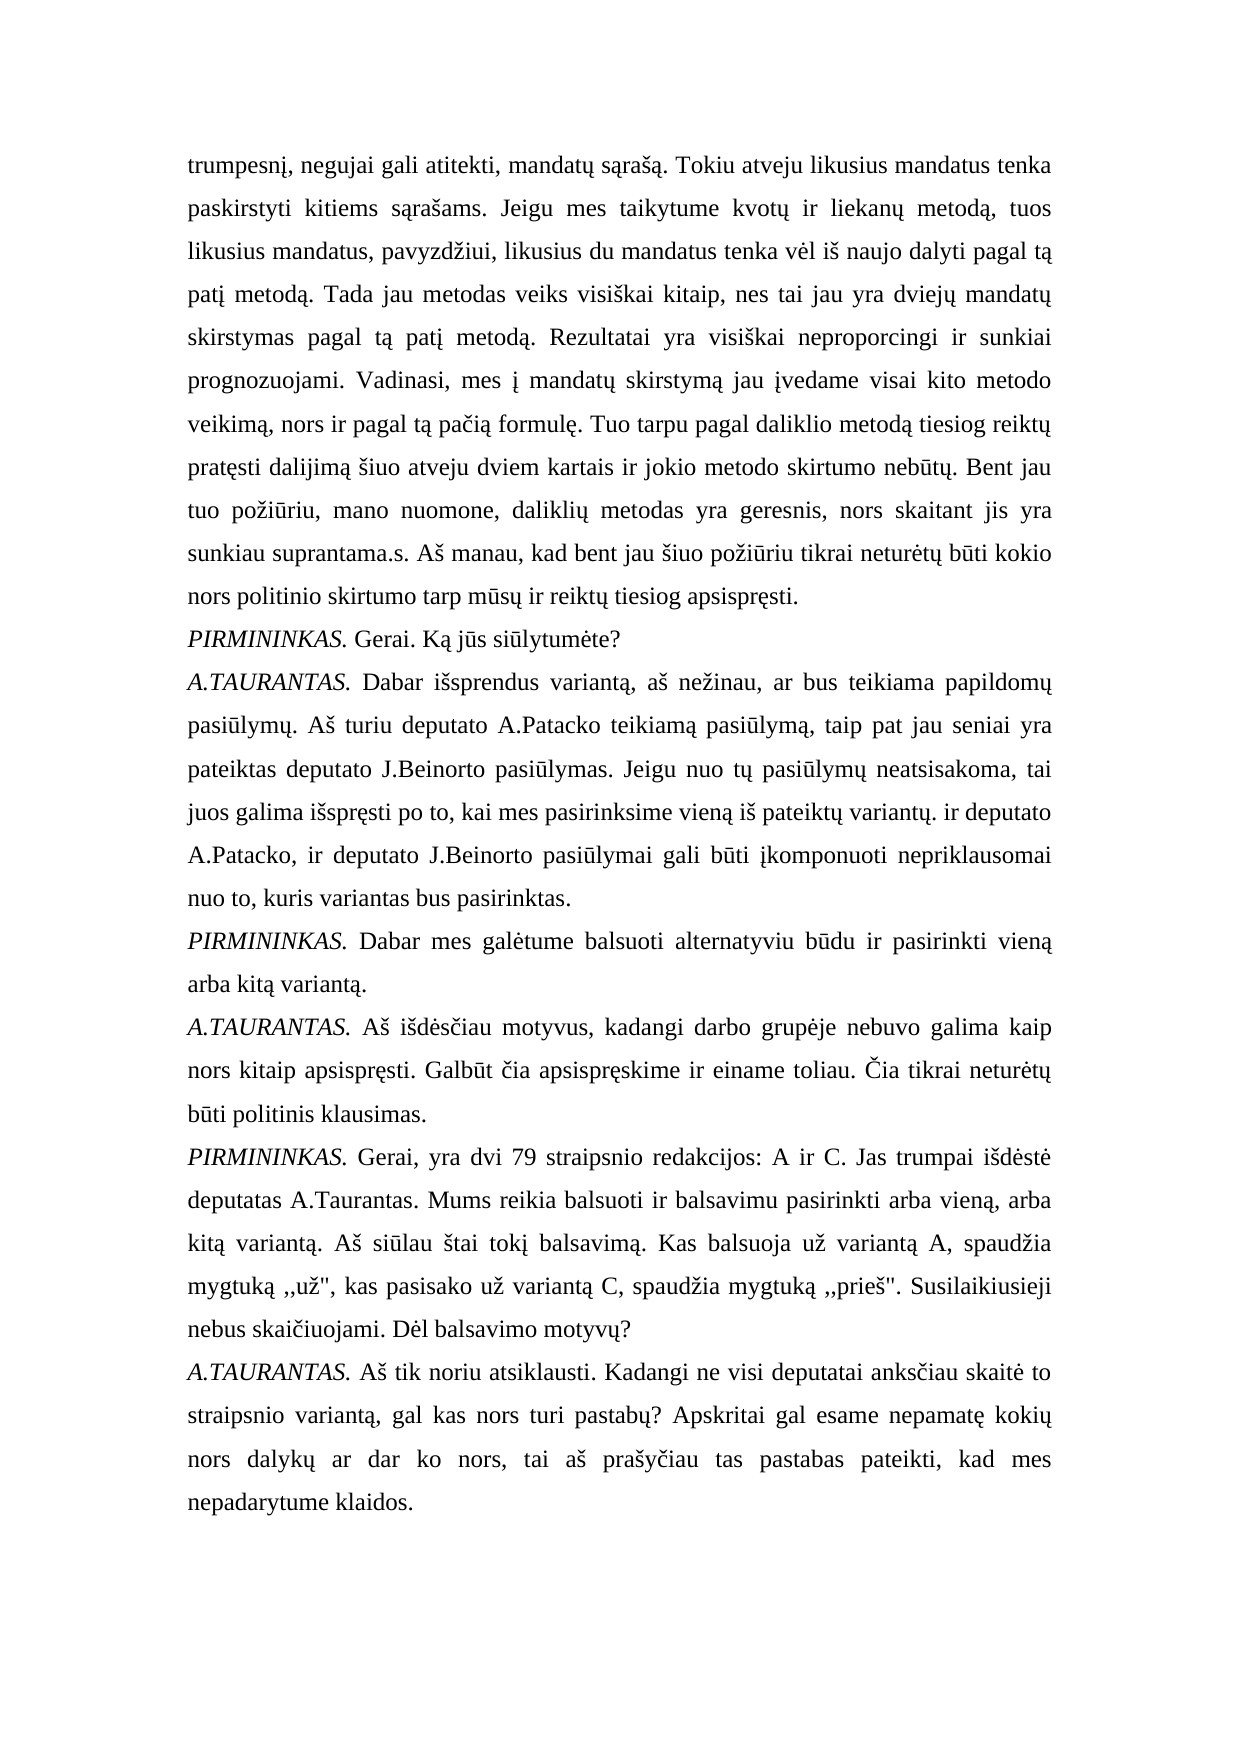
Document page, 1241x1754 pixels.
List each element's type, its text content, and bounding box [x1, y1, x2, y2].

text A.TAURANTAS. Dabar išsprendus variantą, aš nežinau, ar bus teikiama papildomų pasiūlymų. Aš turiu deputato A.Patacko teikiamą pasiūlymą, taip pat jau seniai yra pateiktas deputato J.Beinorto pasiūlymas. Jeigu nuo tų pasiūlymų neatsisakoma, tai juos galima išspręsti po to, kai mes pasirinksime vieną iš pateiktų variantų. ir deputato A.Patacko, ir deputato J.Beinorto pasiūlymai gali būti įkomponuoti nepriklausomai nuo to, kuris variantas bus pasirinktas. [187, 667, 1053, 912]
text PIRMININKAS. Dabar mes galėtume balsuoti alternatyviu būdu ir pasirinkti vieną arba kitą variantą. [187, 926, 1053, 998]
text A.TAURANTAS. Aš išdėsčiau motyvus, kadangi darbo grupėje nebuvo galima kaip nors kitaip apsispręsti. Galbūt čia apsispręskime ir einame toliau. Čia tikrai neturėtų būti politinis klausimas. [187, 1012, 1053, 1127]
text trumpesnį, negujai gali atitekti, mandatų sąrašą. Tokiu atveju likusius mandatus tenka paskirstyti kitiems sąrašams. Jeigu mes taikytume kvotų ir liekanų metodą, tuos likusius mandatus, pavyzdžiui, likusius du mandatus tenka vėl iš naujo dalyti pagal tą patį metodą. Tada jau metodas veiks visiškai kitaip, nes tai jau yra dviejų mandatų skirstymas pagal tą patį metodą. Rezultatai yra visiškai neproporcingi ir sunkiai prognozuojami. Vadinasi, mes į mandatų skirstymą jau įvedame visai kito metodo veikimą, nors ir pagal tą pačią formulę. Tuo tarpu pagal daliklio metodą tiesiog reiktų pratęsti dalijimą šiuo atveju dviem kartais ir jokio metodo skirtumo nebūtų. Bent jau tuo požiūriu, mano nuomone, daliklių metodas yra geresnis, nors skaitant jis yra sunkiau suprantama.s. Aš manau, kad bent jau šiuo požiūriu tikrai neturėtų būti kokio nors politinio skirtumo tarp mūsų ir reiktų tiesiog apsispręsti. [187, 150, 1053, 610]
text PIRMININKAS. Gerai, yra dvi 79 straipsnio redakcijos: A ir C. Jas trumpai išdėstė deputatas A.Taurantas. Mums reikia balsuoti ir balsavimu pasirinkti arba vieną, arba kitą variantą. Aš siūlau štai tokį balsavimą. Kas balsuoja už variantą A, spaudžia mygtuką ,,už", kas pasisako už variantą C, spaudžia mygtuką ,,prieš". Susilaikiusieji nebus skaičiuojami. Dėl balsavimo motyvų? [187, 1142, 1053, 1343]
text A.TAURANTAS. Aš tik noriu atsiklausti. Kadangi ne visi deputatai anksčiau skaitė to straipsnio variantą, gal kas nors turi pastabų? Apskritai gal esame nepamatę kokių nors dalykų ar dar ko nors, tai aš prašyčiau tas pastabas pateikti, kad mes nepadarytume klaidos. [187, 1357, 1053, 1516]
text PIRMININKAS. Gerai. Ką jūs siūlytumėte? [187, 624, 1053, 653]
